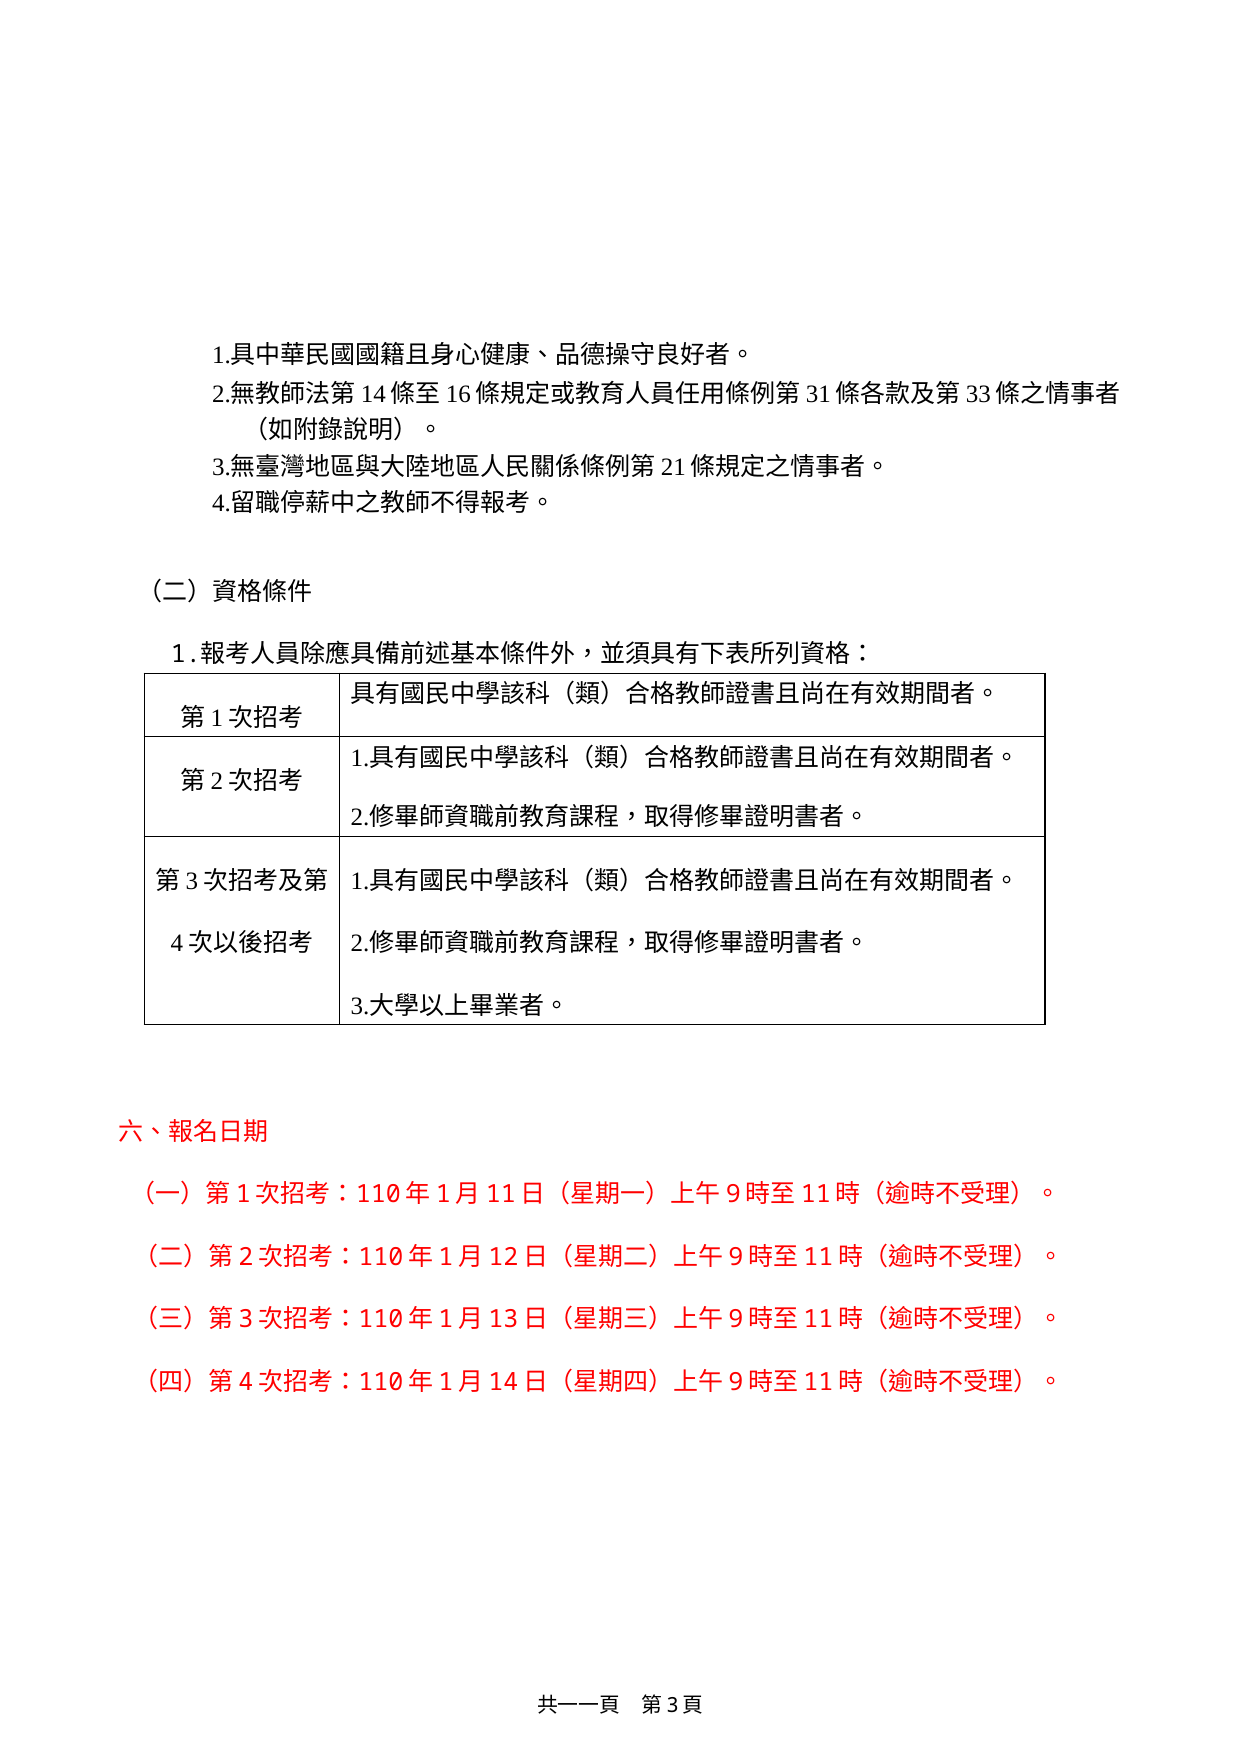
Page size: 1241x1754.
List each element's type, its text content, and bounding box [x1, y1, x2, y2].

table_header 第1次招考 [145, 674, 339, 736]
text 4.留職停薪中之教師不得報考。 [206, 482, 1122, 519]
text 六、報名日期 [118, 1088, 1122, 1150]
text （二）資格條件 [118, 547, 1122, 610]
table_cell 第3次招考及第4次以後招考 [145, 837, 339, 1024]
text 1.報考人員除應具備前述基本條件外，並須具有下表所列資格： [118, 610, 1122, 672]
table_header 具有國民中學該科（類）合格教師證書且尚在有效期間者。 [340, 674, 1044, 736]
table_cell 1.具有國民中學該科（類）合格教師證書且尚在有效期間者。 2.修畢師資職前教育課程，取得修畢證明書者。 3.大學以上畢業者。 [340, 837, 1044, 1024]
text （一）第1次招考：110年1月11日（星期一）上午9時至11時（逾時不受理）。 [118, 1150, 1122, 1213]
table_cell 1.具有國民中學該科（類）合格教師證書且尚在有效期間者。 2.修畢師資職前教育課程，取得修畢證明書者。 [340, 737, 1044, 836]
text （二）第2次招考：110年1月12日（星期二）上午9時至11時（逾時不受理）。 [118, 1213, 1122, 1275]
text （三）第3次招考：110年1月13日（星期三）上午9時至11時（逾時不受理）。 [118, 1275, 1122, 1338]
text 3.無臺灣地區與大陸地區人民關係條例第21條規定之情事者。 [206, 446, 1122, 482]
table_cell 第2次招考 [145, 737, 339, 836]
text 2.無教師法第14條至16條規定或教育人員任用條例第31條各款及第33條之情事者（如附錄說明）。 [206, 374, 1122, 446]
text （四）第4次招考：110年1月14日（星期四）上午9時至11時（逾時不受理）。 [118, 1338, 1122, 1400]
text 1.具中華民國國籍且身心健康、品德操守良好者。 [156, 311, 1122, 374]
